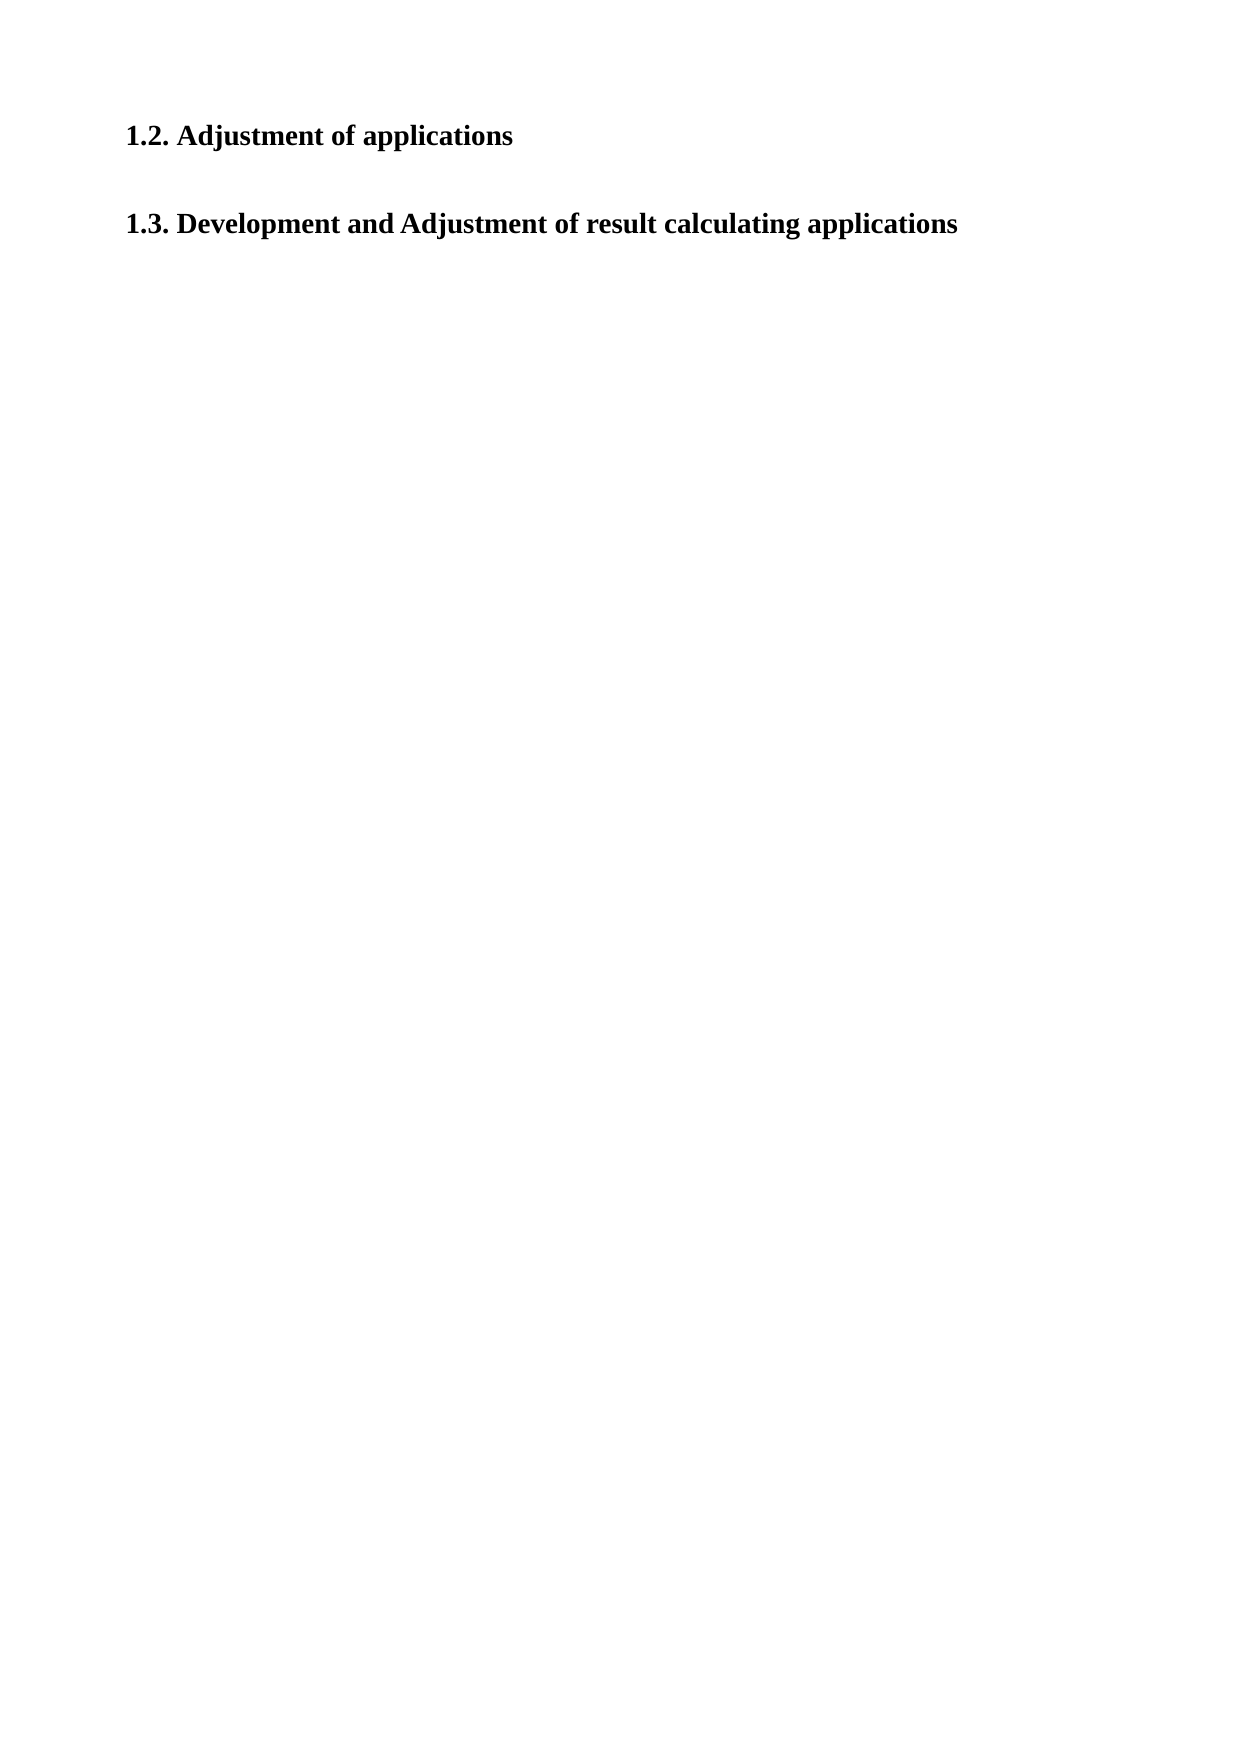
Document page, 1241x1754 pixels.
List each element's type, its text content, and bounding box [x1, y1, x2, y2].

subtitle Development and Adjustment of result calculating applications [118, 206, 1122, 239]
subtitle Adjustment of applications [118, 118, 1122, 152]
